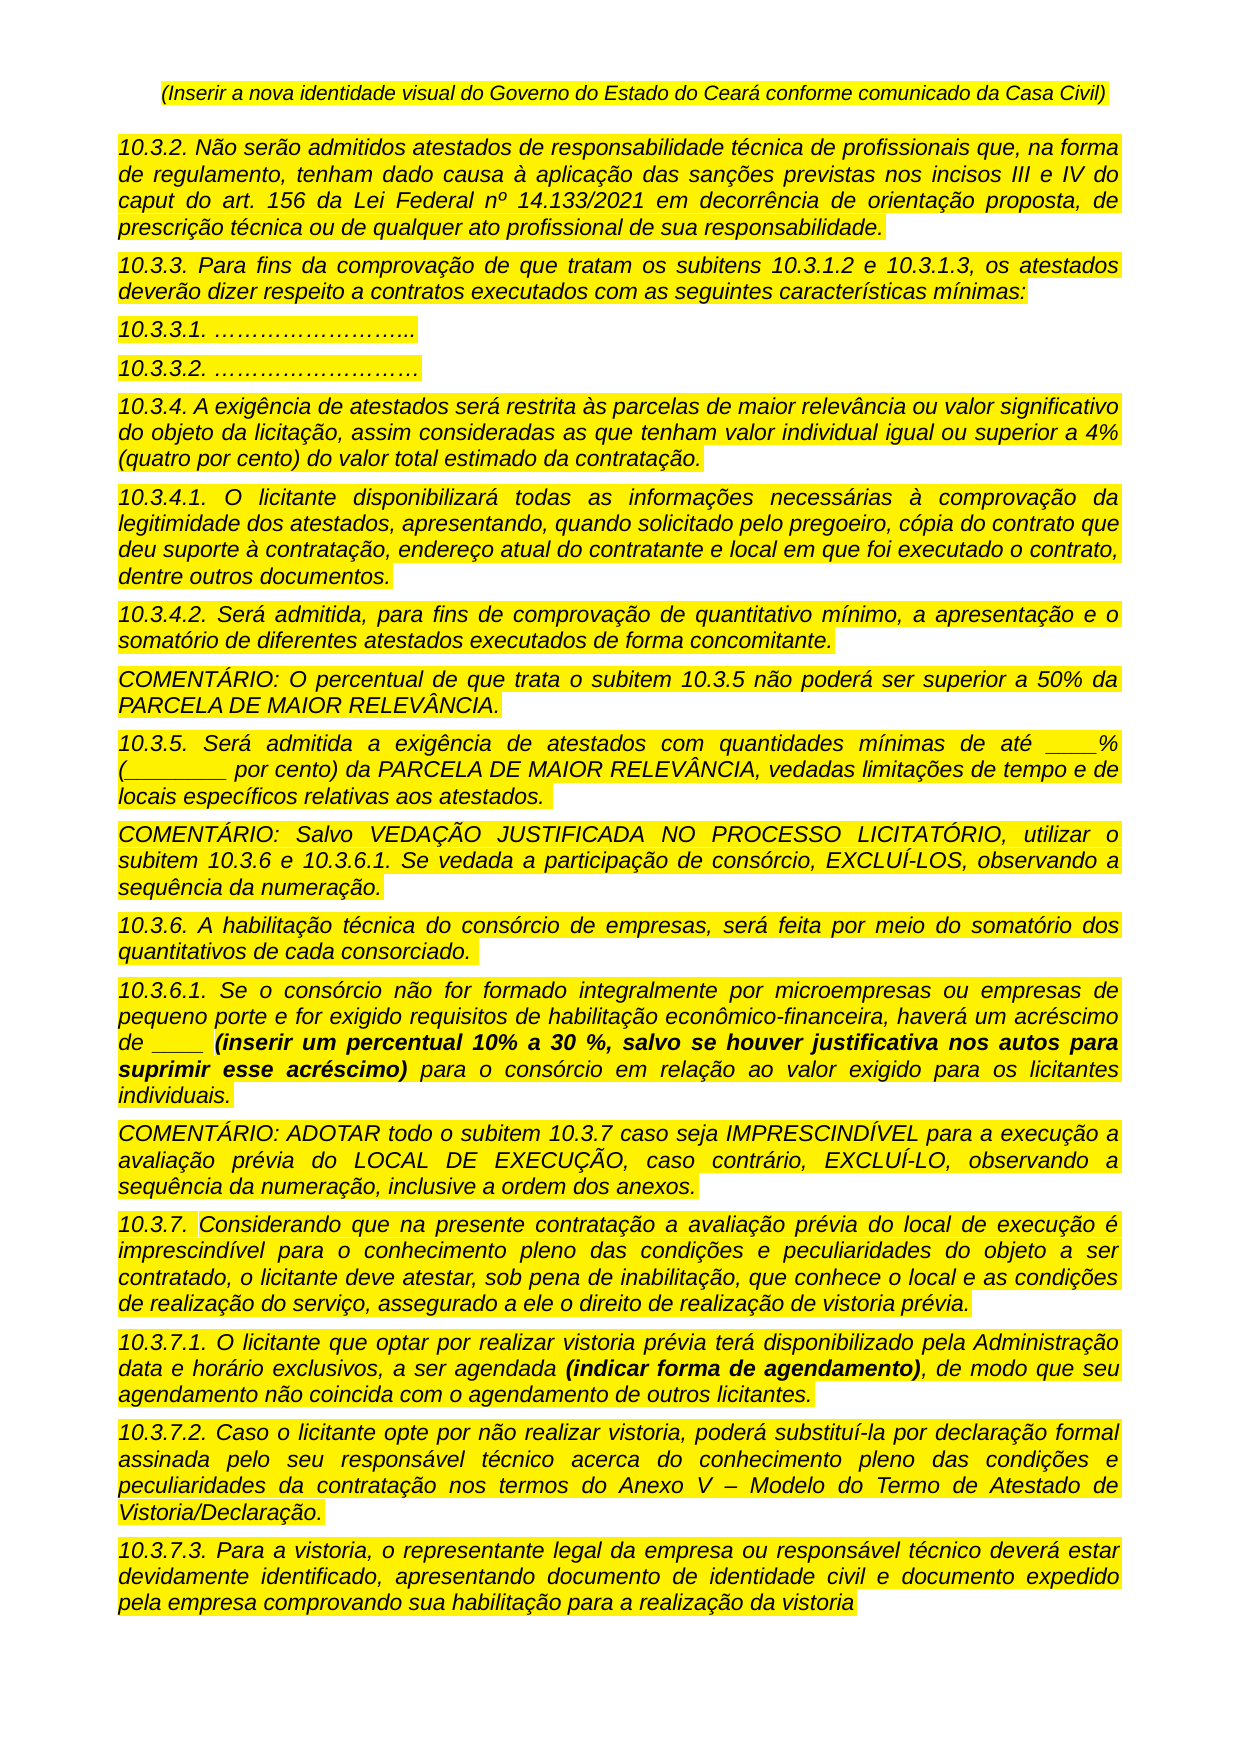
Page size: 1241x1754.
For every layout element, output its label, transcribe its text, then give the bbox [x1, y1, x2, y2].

text 10.3.6.1. Se o consórcio não for formado integralmente por microempresas ou empresas de pequeno porte e for exigido requisitos de habilitação econômico-financeira, haverá um acréscimo de ____ (inserir um percentual 10% a 30 %, salvo se houver justificativa nos autos para suprimir esse acréscimo) para o consórcio em relação ao valor exigido para os licitantes individuais. [118, 977, 1122, 1108]
text COMENTÁRIO: Salvo VEDAÇÃO JUSTIFICADA NO PROCESSO LICITATÓRIO, utilizar o subitem 10.3.6 e 10.3.6.1. Se vedada a participação de consórcio, EXCLUÍ-LOS, observando a sequência da numeração. [118, 821, 1122, 900]
text 10.3.7.2. Caso o licitante opte por não realizar vistoria, poderá substituí-la por declaração formal assinada pelo seu responsável técnico acerca do conhecimento pleno das condições e peculiaridades da contratação nos termos do Anexo V – Modelo do Termo de Atestado de Vistoria/Declaração. [118, 1419, 1122, 1525]
text 10.3.4. A exigência de atestados será restrita às parcelas de maior relevância ou valor significativo do objeto da licitação, assim consideradas as que tenham valor individual igual ou superior a 4% (quatro por cento) do valor total estimado da contratação. [118, 393, 1122, 472]
text COMENTÁRIO: O percentual de que trata o subitem 10.3.5 não poderá ser superior a 50% da PARCELA DE MAIOR RELEVÂNCIA. [118, 666, 1122, 718]
text 10.3.7.3. Para a vistoria, o representante legal da empresa ou responsável técnico deverá estar devidamente identificado, apresentando documento de identidade civil e documento expedido pela empresa comprovando sua habilitação para a realização da vistoria [118, 1537, 1122, 1616]
text 10.3.7.1. O licitante que optar por realizar vistoria prévia terá disponibilizado pela Administração data e horário exclusivos, a ser agendada (indicar forma de agendamento), de modo que seu agendamento não coincida com o agendamento de outros licitantes. [118, 1328, 1122, 1407]
text 10.3.6. A habilitação técnica do consórcio de empresas, será feita por meio do somatório dos quantitativos de cada consorciado. [118, 912, 1122, 965]
text 10.3.2. Não serão admitidos atestados de responsabilidade técnica de profissionais que, na forma de regulamento, tenham dado causa à aplicação das sanções previstas nos incisos III e IV do caput do art. 156 da Lei Federal nº 14.133/2021 em decorrência de orientação proposta, de prescrição técnica ou de qualquer ato profissional de sua responsabilidade. [118, 134, 1122, 240]
text 10.3.4.1. O licitante disponibilizará todas as informações necessárias à comprovação da legitimidade dos atestados, apresentando, quando solicitado pelo pregoeiro, cópia do contrato que deu suporte à contratação, endereço atual do contratante e local em que foi executado o contrato, dentre outros documentos. [118, 484, 1122, 589]
text COMENTÁRIO: ADOTAR todo o subitem 10.3.7 caso seja IMPRESCINDÍVEL para a execução a avaliação prévia do LOCAL DE EXECUÇÃO, caso contrário, EXCLUÍ-LO, observando a sequência da numeração, inclusive a ordem dos anexos. [118, 1120, 1122, 1199]
text 10.3.4.2. Será admitida, para fins de comprovação de quantitativo mínimo, a apresentação e o somatório de diferentes atestados executados de forma concomitante. [118, 601, 1122, 654]
text 10.3.5. Será admitida a exigência de atestados com quantidades mínimas de até ____% (________ por cento) da PARCELA DE MAIOR RELEVÂNCIA, vedadas limitações de tempo e de locais específicos relativas aos atestados. [118, 730, 1122, 809]
text 10.3.3.2. ……………………… [118, 354, 1122, 381]
text 10.3.3.1. ……………………... [118, 316, 1122, 343]
text 10.3.3. Para fins da comprovação de que tratam os subitens 10.3.1.2 e 10.3.1.3, os atestados deverão dizer respeito a contratos executados com as seguintes características mínimas: [118, 252, 1122, 304]
text 10.3.7. Considerando que na presente contratação a avaliação prévia do local de execução é imprescindível para o conhecimento pleno das condições e peculiaridades do objeto a ser contratado, o licitante deve atestar, sob pena de inabilitação, que conhece o local e as condições de realização do serviço, assegurado a ele o direito de realização de vistoria prévia. [118, 1211, 1122, 1317]
